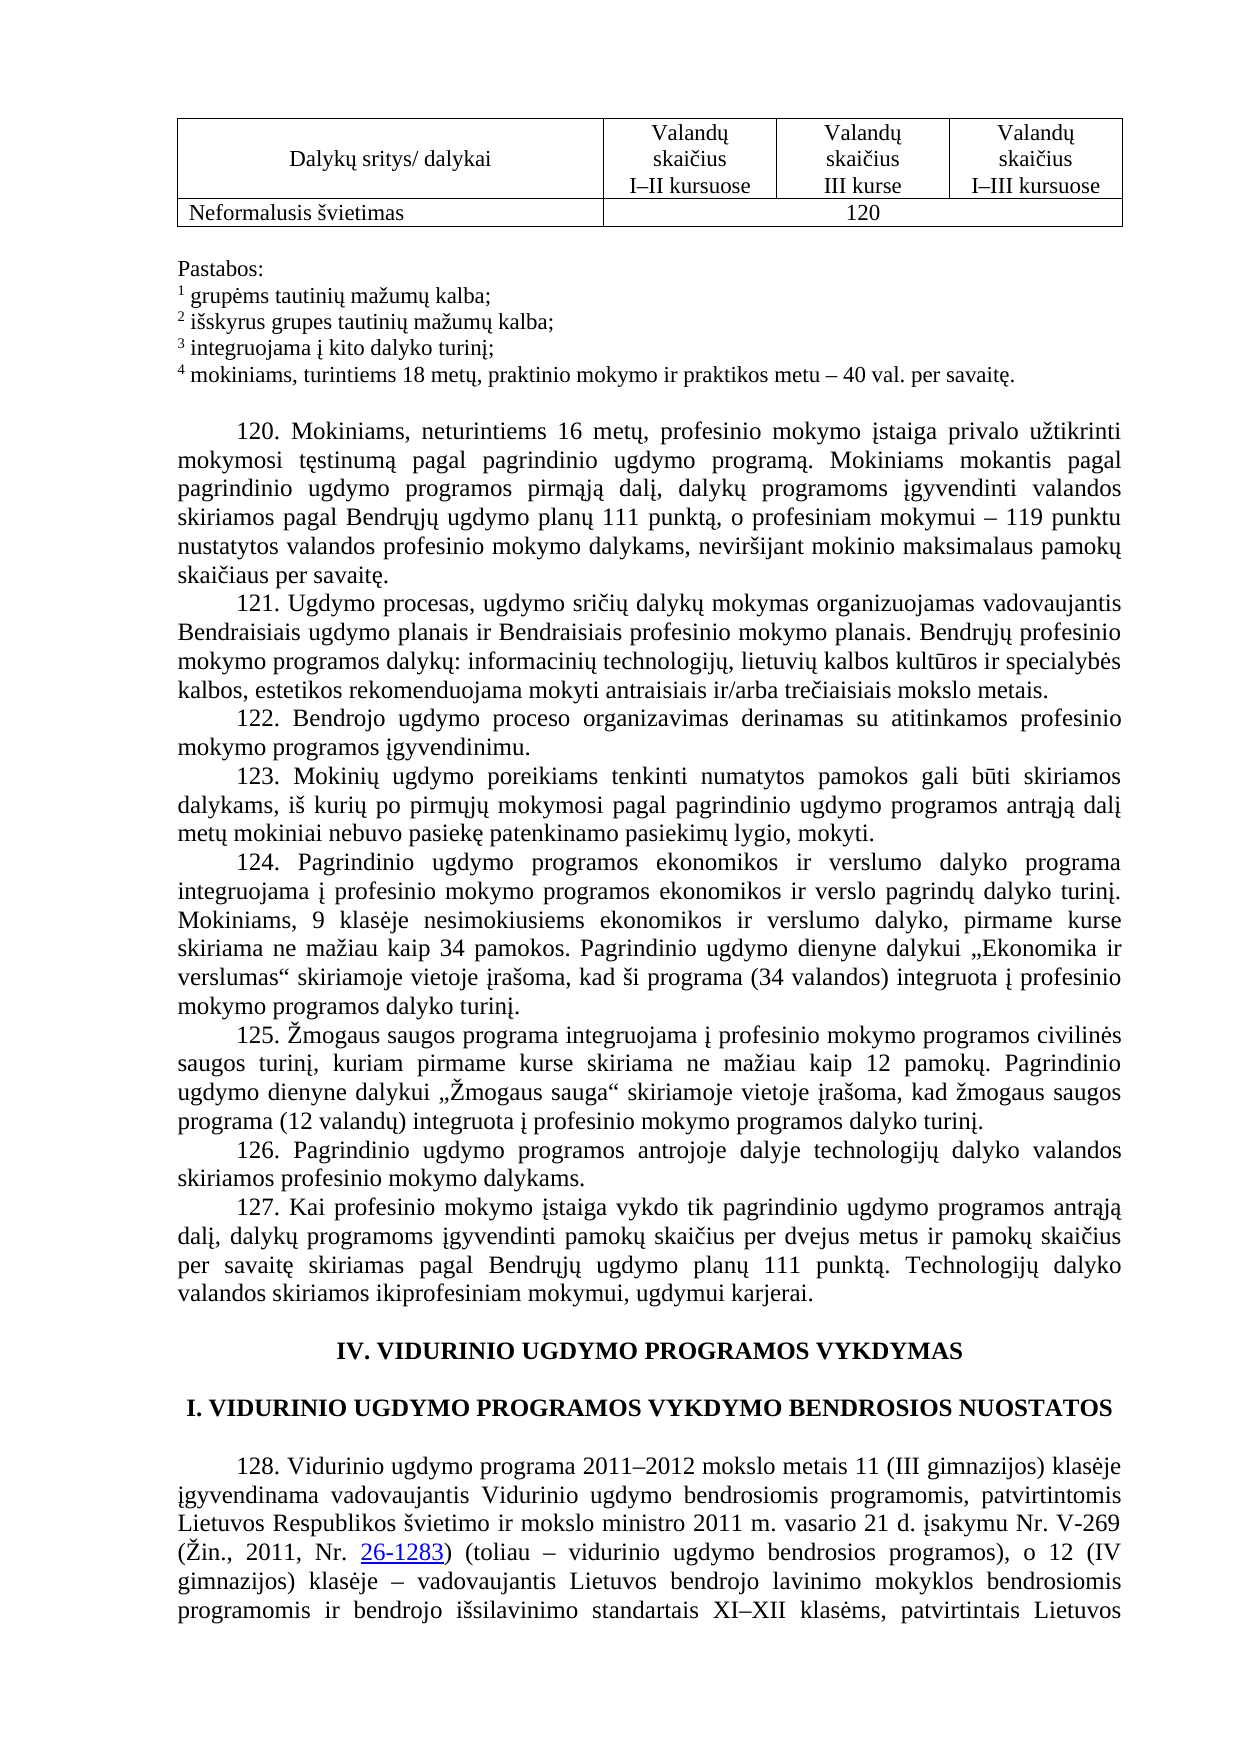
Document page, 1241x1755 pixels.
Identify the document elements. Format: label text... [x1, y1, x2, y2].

text 122. Bendrojo ugdymo proceso organizavimas derinamas su atitinkamos profesinio mokymo programos įgyvendinimu. [177, 703, 1122, 761]
text IV. VIDURINIO UGDYMO PROGRAMOS VYKDYMAS [177, 1336, 1122, 1365]
text 120. Mokiniams, neturintiems 16 metų, profesinio mokymo įstaiga privalo užtikrinti mokymosi tęstinumą pagal pagrindinio ugdymo programą. Mokiniams mokantis pagal pagrindinio ugdymo programos pirmąją dalį, dalykų programoms įgyvendinti valandos skiriamos pagal Bendrųjų ugdymo planų 111 punktą, o profesiniam mokymui – 119 punktu nustatytos valandos profesinio mokymo dalykams, neviršijant mokinio maksimalaus pamokų skaičiaus per savaitę. [177, 416, 1122, 588]
text 125. Žmogaus saugos programa integruojama į profesinio mokymo programos civilinės saugos turinį, kuriam pirmame kurse skiriama ne mažiau kaip 12 pamokų. Pagrindinio ugdymo dienyne dalykui „Žmogaus sauga“ skiriamoje vietoje įrašoma, kad žmogaus saugos programa (12 valandų) integruota į profesinio mokymo programos dalyko turinį. [177, 1020, 1122, 1135]
text 1 grupėms tautinių mažumų kalba; [177, 282, 1122, 308]
table_header Valandų skaičius III kurse [777, 119, 949, 198]
text 127. Kai profesinio mokymo įstaiga vykdo tik pagrindinio ugdymo programos antrąją dalį, dalykų programoms įgyvendinti pamokų skaičius per dvejus metus ir pamokų skaičius per savaitę skiriamas pagal Bendrųjų ugdymo planų 111 punktą. Technologijų dalyko valandos skiriamos ikiprofesiniam mokymui, ugdymui karjerai. [177, 1192, 1122, 1307]
table_header Valandų skaičius I–II kursuose [604, 119, 776, 198]
text 2 išskyrus grupes tautinių mažumų kalba; [177, 308, 1122, 334]
table_cell [949, 199, 1122, 226]
text 123. Mokinių ugdymo poreikiams tenkinti numatytos pamokos gali būti skiriamos dalykams, iš kurių po pirmųjų mokymosi pagal pagrindinio ugdymo programos antrąją dalį metų mokiniai nebuvo pasiekę patenkinamo pasiekimų lygio, mokyti. [177, 761, 1122, 847]
text 128. Vidurinio ugdymo programa 2011–2012 mokslo metais 11 (III gimnazijos) klasėje įgyvendinama vadovaujantis Vidurinio ugdymo bendrosiomis programomis, patvirtintomis Lietuvos Respublikos švietimo ir mokslo ministro 2011 m. vasario 21 d. įsakymu Nr. V-269 (Žin., 2011, Nr. 26-1283) (toliau – vidurinio ugdymo bendrosios programos), o 12 (IV gimnazijos) klasėje – vadovaujantis Lietuvos bendrojo lavinimo mokyklos bendrosiomis programomis ir bendrojo išsilavinimo standartais XI–XII klasėms, patvirtintais Lietuvos [177, 1451, 1122, 1623]
table_cell Neformalusis švietimas [178, 199, 603, 226]
table_cell 120 [776, 199, 949, 226]
table_cell [604, 199, 776, 226]
text 126. Pagrindinio ugdymo programos antrojoje dalyje technologijų dalyko valandos skiriamos profesinio mokymo dalykams. [177, 1135, 1122, 1192]
text I. VIDURINIO UGDYMO PROGRAMOS VYKDYMO BENDROSIOS NUOSTATOS [177, 1393, 1122, 1422]
text Pastabos: [177, 255, 1122, 282]
text 124. Pagrindinio ugdymo programos ekonomikos ir verslumo dalyko programa integruojama į profesinio mokymo programos ekonomikos ir verslo pagrindų dalyko turinį. Mokiniams, 9 klasėje nesimokiusiems ekonomikos ir verslumo dalyko, pirmame kurse skiriama ne mažiau kaip 34 pamokos. Pagrindinio ugdymo dienyne dalykui „Ekonomika ir verslumas“ skiriamoje vietoje įrašoma, kad ši programa (34 valandos) integruota į profesinio mokymo programos dalyko turinį. [177, 847, 1122, 1020]
table_header Dalykų sritys/ dalykai [178, 119, 603, 198]
text 121. Ugdymo procesas, ugdymo sričių dalykų mokymas organizuojamas vadovaujantis Bendraisiais ugdymo planais ir Bendraisiais profesinio mokymo planais. Bendrųjų profesinio mokymo programos dalykų: informacinių technologijų, lietuvių kalbos kultūros ir specialybės kalbos, estetikos rekomenduojama mokyti antraisiais ir/arba trečiaisiais mokslo metais. [177, 588, 1122, 703]
text 3 integruojama į kito dalyko turinį; [177, 334, 1122, 361]
text 4 mokiniams, turintiems 18 metų, praktinio mokymo ir praktikos metu – 40 val. per savaitę. [177, 361, 1122, 387]
table_header Valandų skaičius I–III kursuose [950, 119, 1122, 198]
